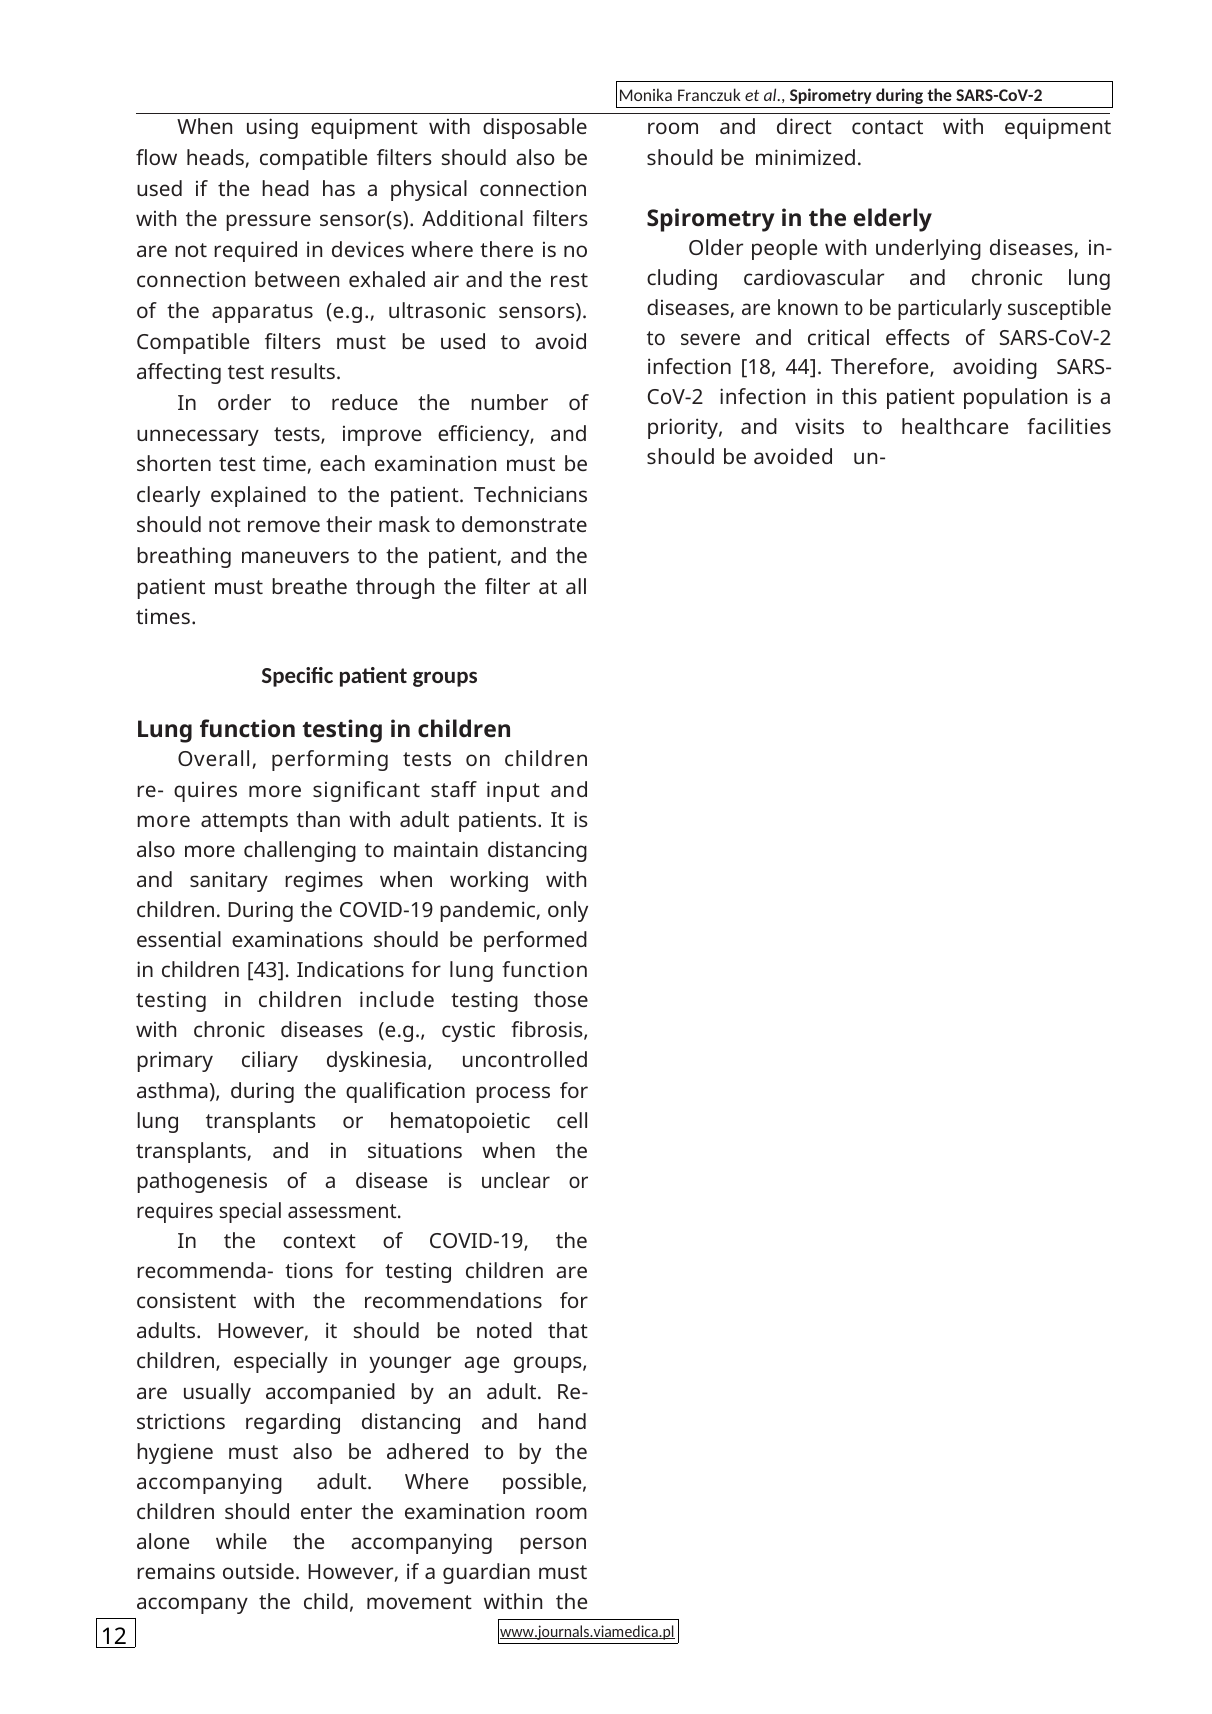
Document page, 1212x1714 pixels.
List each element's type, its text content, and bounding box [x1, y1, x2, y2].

text Overall, performing tests on children re- quires more significant staff input and more attempts than with adult patients. It is also more challenging to maintain distancing and sanitary regimes when working with children. During the COVID-19 pandemic, only essential examinations should be performed in children [43]. Indications for lung function testing in children include testing those with chronic diseases (e.g., cystic fibrosis, primary ciliary dyskinesia, uncontrolled asthma), during the qualification process for lung transplants or hematopoietic cell transplants, and in situations when the pathogenesis of a disease is unclear or requires special assessment. [136, 744, 588, 1224]
text In the context of COVID-19, the recommenda- tions for testing children are consistent with the recommendations for adults. However, it should be noted that children, especially in younger age groups, are usually accompanied by an adult. Re- strictions regarding distancing and hand hygiene must also be adhered to by the accompanying adult. Where possible, children should enter the examination room alone while the accompanying person remains outside. However, if a guardian must accompany the child, movement within the room and direct contact with equipment should be minimized. [136, 1226, 588, 1616]
text In the context of COVID-19, the recommenda- tions for testing children are consistent with the recommendations for adults. However, it should be noted that children, especially in younger age groups, are usually accompanied by an adult. Re- strictions regarding distancing and hand hygiene must also be adhered to by the accompanying adult. Where possible, children should enter the examination room alone while the accompanying person remains outside. However, if a guardian must accompany the child, movement within the room and direct contact with equipment should be minimized. [646, 112, 1112, 171]
subtitle Spirometry in the elderly [646, 202, 1124, 233]
text In order to reduce the number of unnecessary tests, improve efficiency, and shorten test time, each examination must be clearly explained to the patient. Technicians should not remove their mask to demonstrate breathing maneuvers to the patient, and the patient must breathe through the filter at all times. [136, 388, 588, 631]
text Lung function testing in children [136, 713, 600, 744]
text When using equipment with disposable flow heads, compatible filters should also be used if the head has a physical connection with the pressure sensor(s). Additional filters are not required in devices where there is no connection between exhaled air and the rest of the apparatus (e.g., ultrasonic sensors). Compatible filters must be used to avoid affecting test results. [136, 112, 588, 386]
text Older people with underlying diseases, in- cluding cardiovascular and chronic lung diseases, are known to be particularly susceptible to severe and critical effects of SARS-CoV-2 infection [18, 44]. Therefore, avoiding SARS-CoV-2 infection in this patient population is a priority, and visits to healthcare facilities should be avoided un- [646, 233, 1112, 470]
subtitle Specific patient groups [261, 661, 600, 689]
